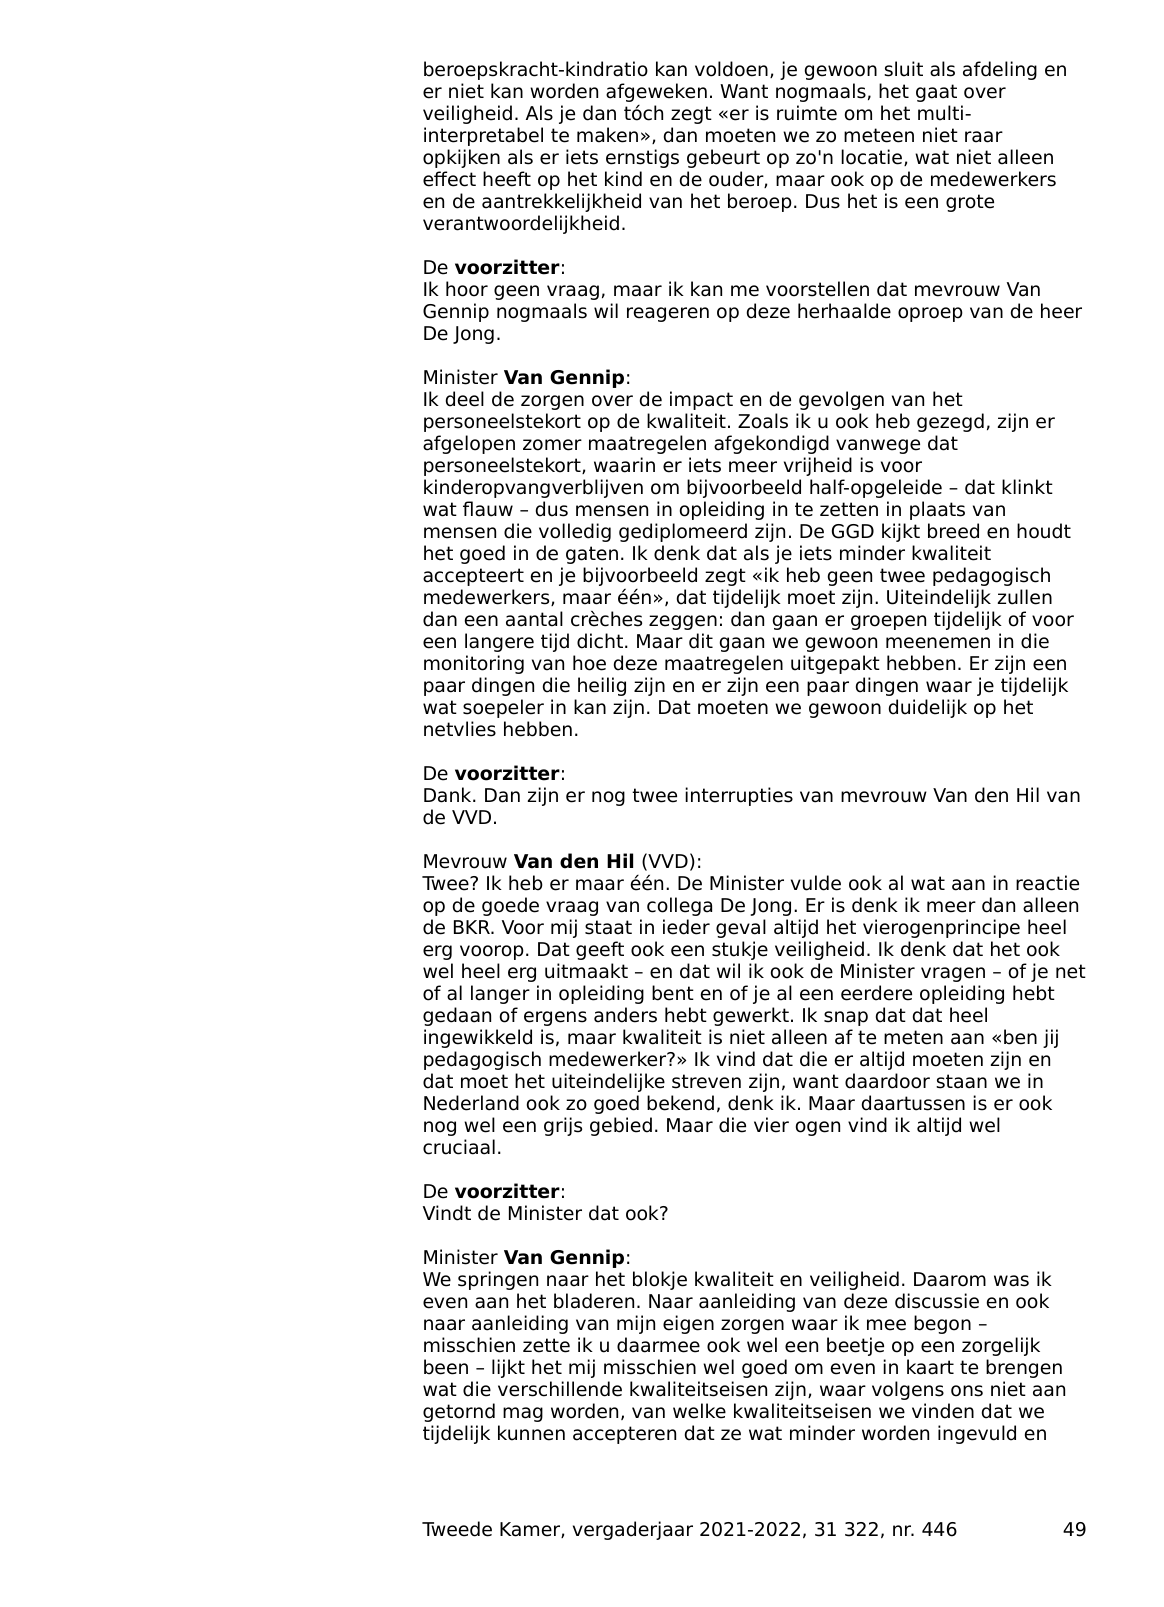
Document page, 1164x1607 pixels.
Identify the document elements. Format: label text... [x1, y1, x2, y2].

text Minister Van Gennip: [422, 367, 1087, 389]
text beroepskracht-kindratio kan voldoen, je gewoon sluit als afdeling en er niet kan worden afgeweken. Want nogmaals, het gaat over veiligheid. Als je dan tóch zegt «er is ruimte om het multi-interpretabel te maken», dan moeten we zo meteen niet raar opkijken als er iets ernstigs gebeurt op zo'n locatie, wat niet alleen effect heeft op het kind en de ouder, maar ook op de medewerkers en de aantrekkelijkheid van het beroep. Dus het is een grote verantwoordelijkheid. [422, 59, 1087, 235]
text Minister Van Gennip: [422, 1247, 1087, 1269]
text Mevrouw Van den Hil (VVD): [422, 851, 1087, 873]
text Twee? Ik heb er maar één. De Minister vulde ook al wat aan in reactie op de goede vraag van collega De Jong. Er is denk ik meer dan alleen de BKR. Voor mij staat in ieder geval altijd het vierogenprincipe heel erg voorop. Dat geeft ook een stukje veiligheid. Ik denk dat het ook wel heel erg uitmaakt – en dat wil ik ook de Minister vragen – of je net of al langer in opleiding bent en of je al een eerdere opleiding hebt gedaan of ergens anders hebt gewerkt. Ik snap dat dat heel ingewikkeld is, maar kwaliteit is niet alleen af te meten aan «ben jij pedagogisch medewerker?» Ik vind dat die er altijd moeten zijn en dat moet het uiteindelijke streven zijn, want daardoor staan we in Nederland ook zo goed bekend, denk ik. Maar daartussen is er ook nog wel een grijs gebied. Maar die vier ogen vind ik altijd wel cruciaal. [422, 873, 1087, 1159]
text De voorzitter: [422, 257, 1087, 279]
text Ik deel de zorgen over de impact en de gevolgen van het personeelstekort op de kwaliteit. Zoals ik u ook heb gezegd, zijn er afgelopen zomer maatregelen afgekondigd vanwege dat personeelstekort, waarin er iets meer vrijheid is voor kinderopvangverblijven om bijvoorbeeld half-opgeleide – dat klinkt wat flauw – dus mensen in opleiding in te zetten in plaats van mensen die volledig gediplomeerd zijn. De GGD kijkt breed en houdt het goed in de gaten. Ik denk dat als je iets minder kwaliteit accepteert en je bijvoorbeeld zegt «ik heb geen twee pedagogisch medewerkers, maar één», dat tijdelijk moet zijn. Uiteindelijk zullen dan een aantal crèches zeggen: dan gaan er groepen tijdelijk of voor een langere tijd dicht. Maar dit gaan we gewoon meenemen in die monitoring van hoe deze maatregelen uitgepakt hebben. Er zijn een paar dingen die heilig zijn en er zijn een paar dingen waar je tijdelijk wat soepeler in kan zijn. Dat moeten we gewoon duidelijk op het netvlies hebben. [422, 389, 1087, 741]
text Dank. Dan zijn er nog twee interrupties van mevrouw Van den Hil van de VVD. [422, 785, 1087, 829]
text Ik hoor geen vraag, maar ik kan me voorstellen dat mevrouw Van Gennip nogmaals wil reageren op deze herhaalde oproep van de heer De Jong. [422, 279, 1087, 345]
text De voorzitter: [422, 763, 1087, 785]
text We springen naar het blokje kwaliteit en veiligheid. Daarom was ik even aan het bladeren. Naar aanleiding van deze discussie en ook naar aanleiding van mijn eigen zorgen waar ik mee begon – misschien zette ik u daarmee ook wel een beetje op een zorgelijk been – lijkt het mij misschien wel goed om even in kaart te brengen wat die verschillende kwaliteitseisen zijn, waar volgens ons niet aan getornd mag worden, van welke kwaliteitseisen we vinden dat we tijdelijk kunnen accepteren dat ze wat minder worden ingevuld en [422, 1269, 1087, 1445]
text De voorzitter: [422, 1181, 1087, 1203]
text Vindt de Minister dat ook? [422, 1203, 1087, 1225]
